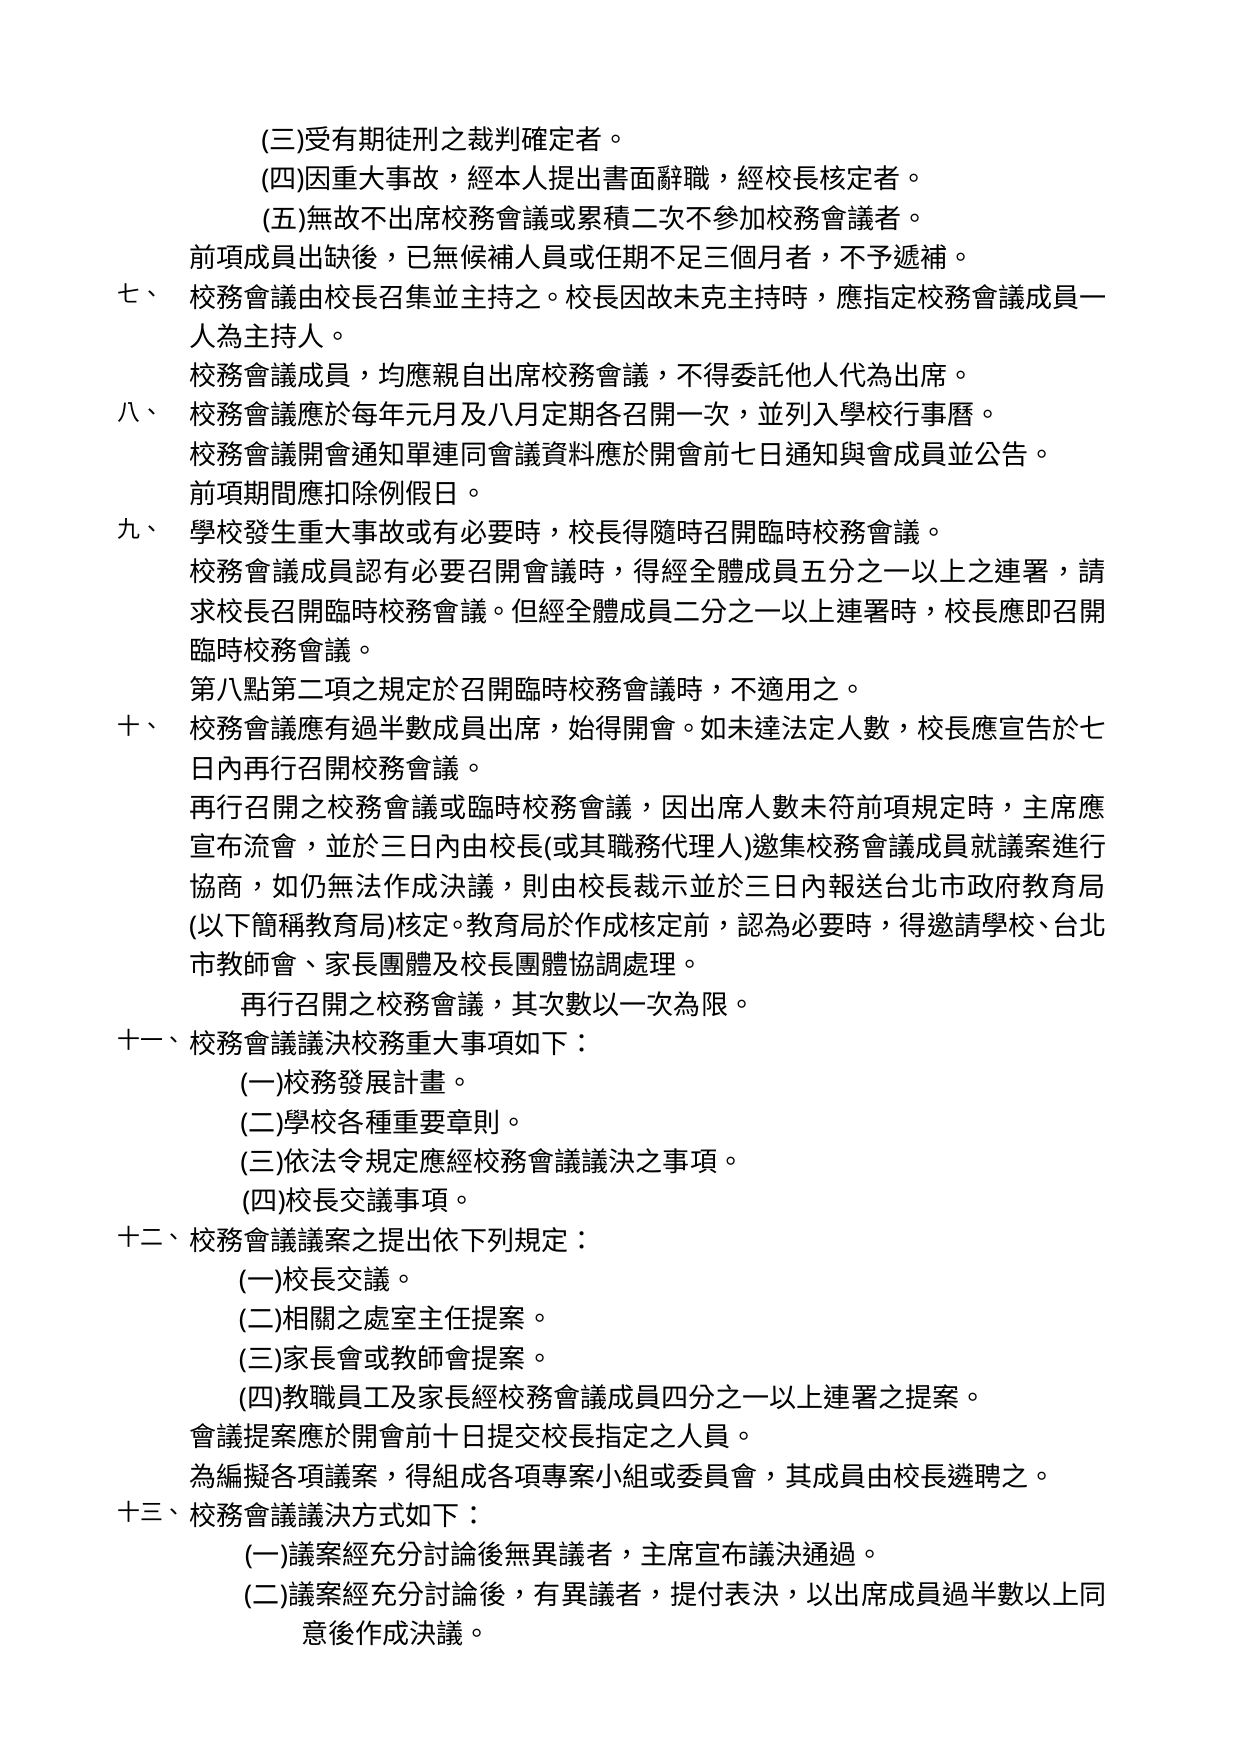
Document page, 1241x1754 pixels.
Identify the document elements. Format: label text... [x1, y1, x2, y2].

table_cell 校務會議議決方式如下： (一)議案經充分討論後無異議者，主席宣布議決通過。 (二)議案經充分討論後，有異議者，提付表決，以出席成員過半數以上同意後作成決議。 [186, 1494, 1109, 1651]
table_cell 十三、 [115, 1494, 186, 1651]
table_cell 九、 [115, 511, 186, 707]
table_cell [106, 393, 115, 511]
table_cell 八、 [115, 393, 186, 511]
table_cell [115, 118, 186, 276]
table_cell 十一、 [115, 1022, 186, 1219]
table_cell 校務會議議案之提出依下列規定： (一)校長交議。 (二)相關之處室主任提案。 (三)家長會或教師會提案。 (四)教職員工及家長經校務會議成員四分之一以上連署之提案。 會議提案應於開會前十日提交校長指定之人員。 為編擬各項議案，得組成各項專案小組或委員會，其成員由校長遴聘之。 [186, 1219, 1109, 1494]
table_cell 七、 [115, 276, 186, 393]
table_cell 十、 [115, 708, 186, 1022]
table_cell 校務會議應於每年元月及八月定期各召開一次，並列入學校行事曆。 校務會議開會通知單連同會議資料應於開會前七日通知與會成員並公告。 前項期間應扣除例假日。 [186, 393, 1109, 511]
table_cell [106, 276, 115, 393]
table_cell [106, 1022, 115, 1219]
table_cell [106, 511, 115, 707]
table_cell 學校發生重大事故或有必要時，校長得隨時召開臨時校務會議。 校務會議成員認有必要召開會議時，得經全體成員五分之一以上之連署，請求校長召開臨時校務會議。但經全體成員二分之一以上連署時，校長應即召開臨時校務會議。 第八點第二項之規定於召開臨時校務會議時，不適用之。 [186, 511, 1109, 707]
table_cell (三)受有期徒刑之裁判確定者。 (四)因重大事故，經本人提出書面辭職，經校長核定者。 (五)無故不出席校務會議或累積二次不參加校務會議者。 前項成員出缺後，已無候補人員或任期不足三個月者，不予遞補。 [186, 118, 1109, 276]
table_cell [106, 1219, 115, 1494]
table_cell 校務會議應有過半數成員出席，始得開會。如未達法定人數，校長應宣告於七日內再行召開校務會議。 再行召開之校務會議或臨時校務會議，因出席人數未符前項規定時，主席應宣布流會，並於三日內由校長(或其職務代理人)邀集校務會議成員就議案進行協商，如仍無法作成決議，則由校長裁示並於三日內報送台北市政府教育局(以下簡稱教育局)核定。教育局於作成核定前，認為必要時，得邀請學校、台北市教師會、家長團體及校長團體協調處理。 再行召開之校務會議，其次數以一次為限。 [186, 708, 1109, 1022]
table_cell 校務會議議決校務重大事項如下： (一)校務發展計畫。 (二)學校各種重要章則。 (三)依法令規定應經校務會議議決之事項。 (四)校長交議事項。 [186, 1022, 1109, 1219]
table_cell [106, 1494, 115, 1651]
table_cell [106, 708, 115, 1022]
table_cell [106, 118, 115, 276]
table_cell 十二、 [115, 1219, 186, 1494]
table_cell 校務會議由校長召集並主持之。校長因故未克主持時，應指定校務會議成員一人為主持人。 校務會議成員，均應親自出席校務會議，不得委託他人代為出席。 [186, 276, 1109, 393]
